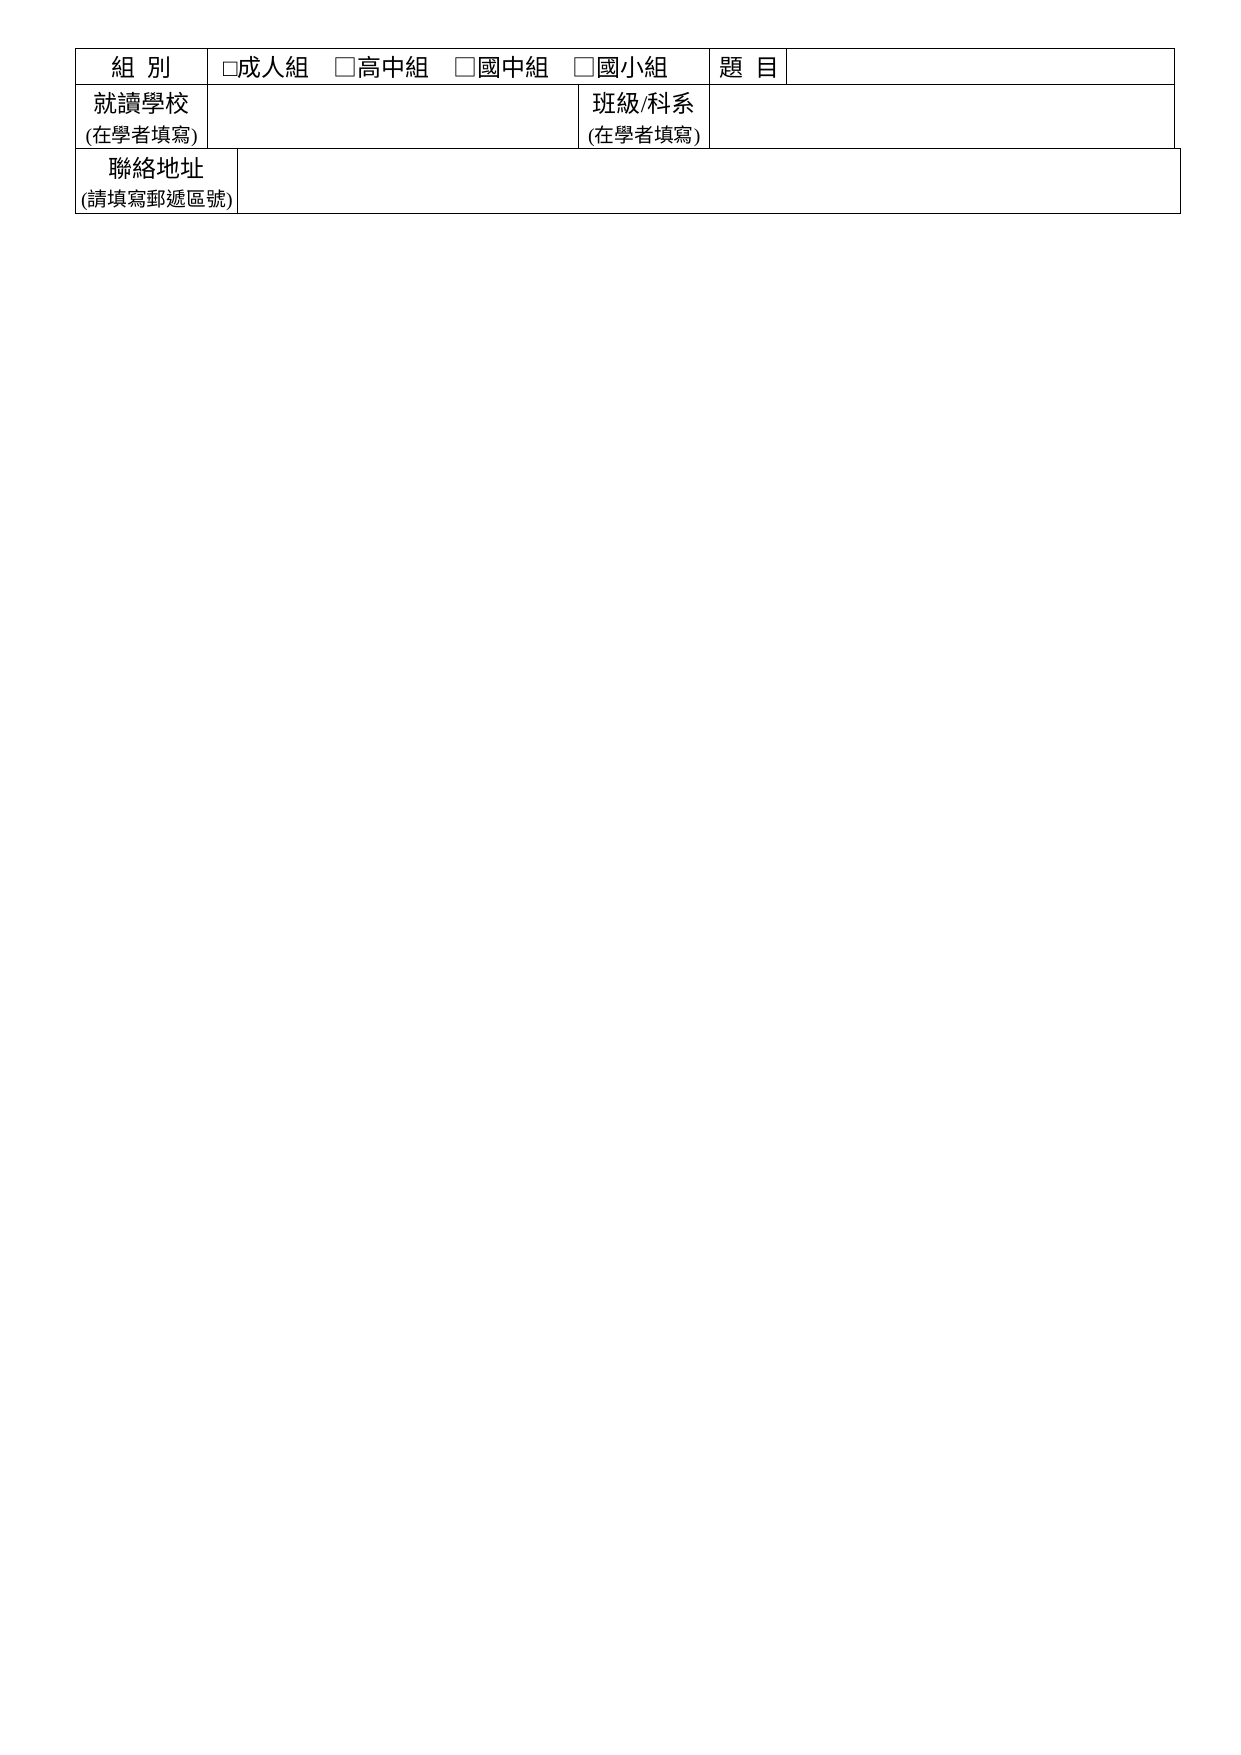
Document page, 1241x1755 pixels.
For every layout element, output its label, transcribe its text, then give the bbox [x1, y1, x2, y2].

table_cell 組 別 [76, 49, 207, 84]
table_cell 班級/科系 (在學者填寫) [579, 85, 709, 148]
table_cell □成人組 □高中組 □國中組 □國小組 [208, 49, 709, 84]
table_cell [208, 85, 578, 148]
table_cell 題 目 [710, 49, 786, 84]
table_cell 就讀學校 (在學者填寫) [76, 85, 207, 148]
table_cell 聯絡地址 (請填寫郵遞區號) [76, 149, 237, 212]
table_cell [710, 85, 1174, 148]
table_cell [1175, 48, 1180, 84]
table_cell [787, 49, 1174, 84]
table_cell [238, 149, 1180, 212]
table_cell [1175, 84, 1180, 148]
